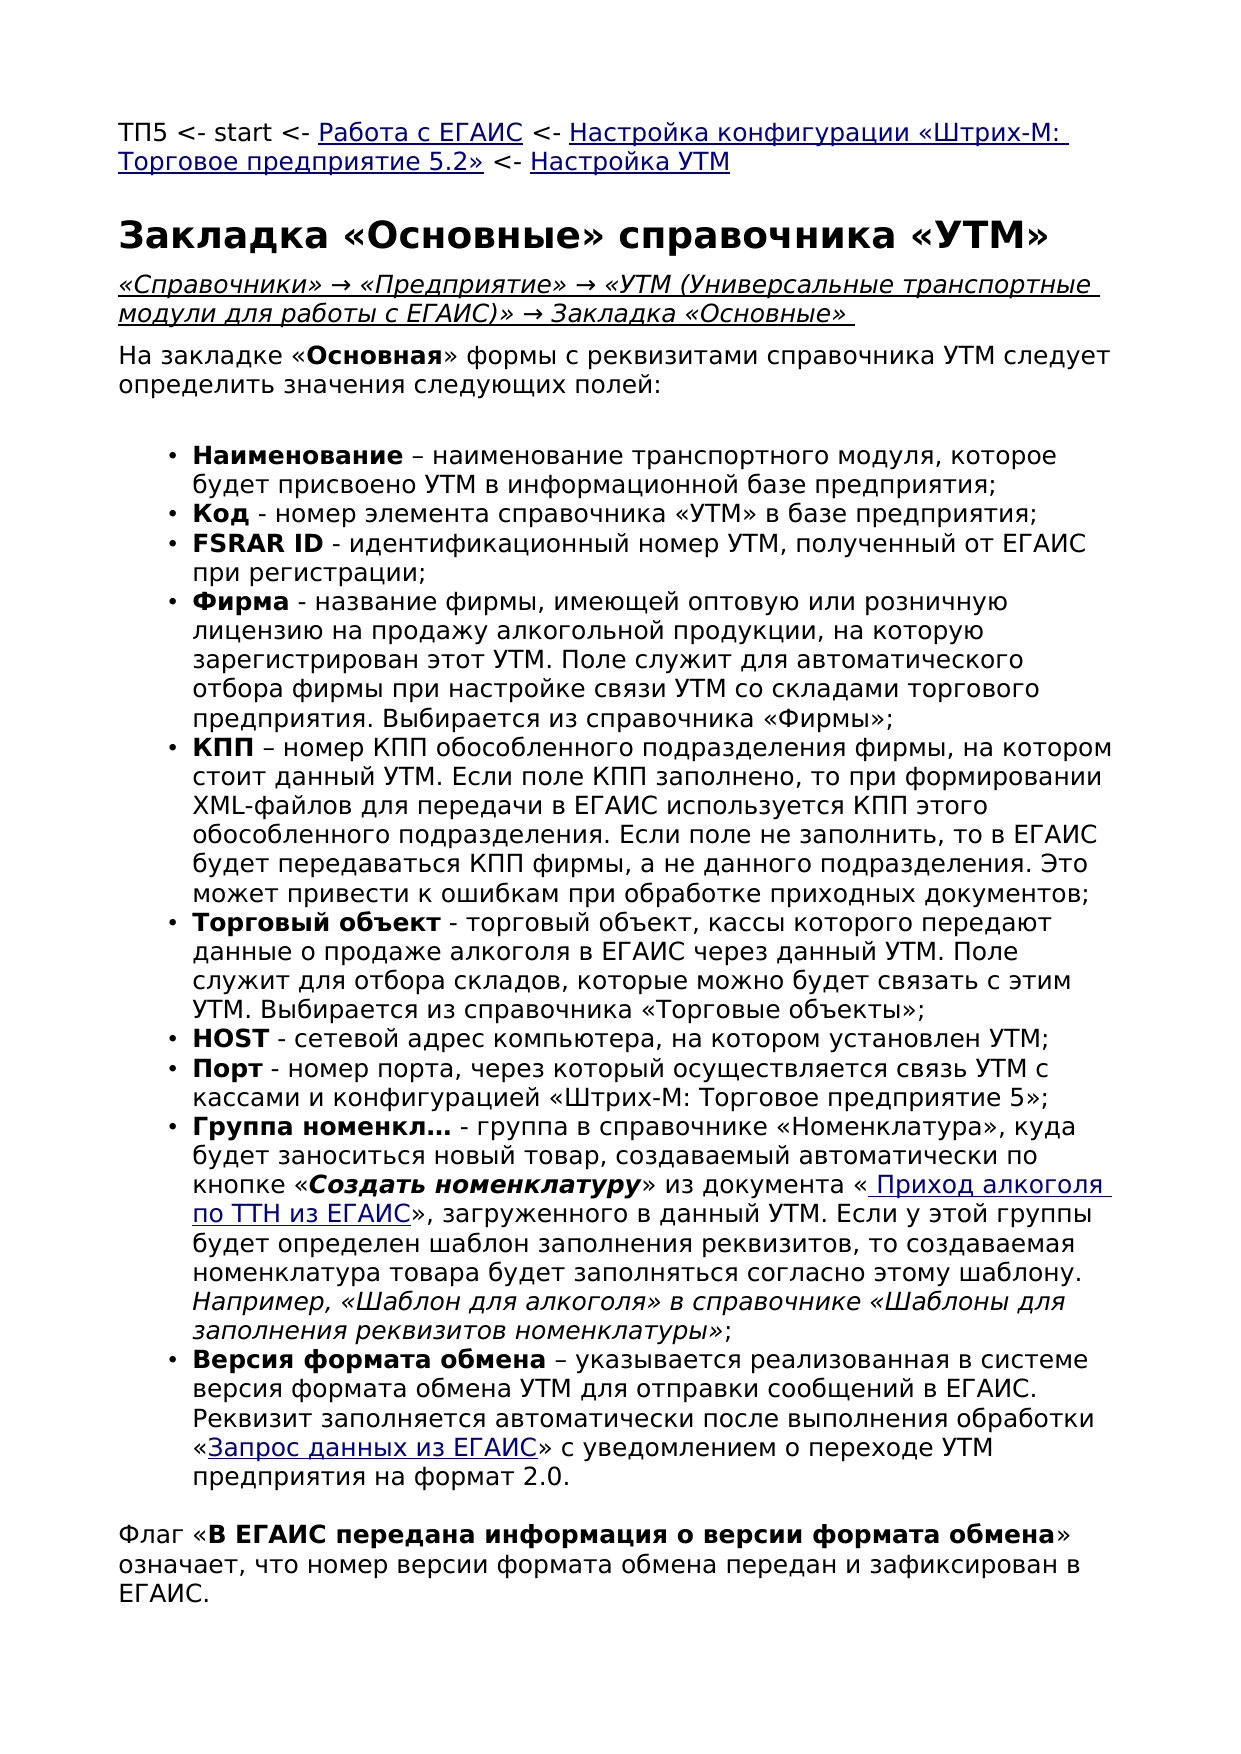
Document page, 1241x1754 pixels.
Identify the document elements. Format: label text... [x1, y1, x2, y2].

list Версия формата обмена – указывается реализованная в системе версия формата обмена УТМ для отправки сообщений в ЕГАИС. Реквизит заполняется автоматически после выполнения обработки «Запрос данных из ЕГАИС» с уведомлением о переходе УТМ предприятия на формат 2.0. [177, 1345, 1122, 1491]
list Код - номер элемента справочника «УТМ» в базе предприятия; [177, 499, 1122, 529]
text На закладке «Основная» формы с реквизитами справочника УТМ следует определить значения следующих полей: [118, 341, 1122, 399]
list Порт - номер порта, через который осуществляется связь УТМ с кассами и конфигурацией «Штрих-М: Торговое предприятие 5»; [177, 1054, 1122, 1112]
list Наименование – наименование транспортного модуля, которое будет присвоено УТМ в информационной базе предприятия; [177, 441, 1122, 499]
subtitle Закладка «Основные» справочника «УТМ» [118, 214, 1122, 258]
text Флаг «В ЕГАИС передана информация о версии формата обмена» означает, что номер версии формата обмена передан и зафиксирован в ЕГАИС. [118, 1521, 1122, 1608]
list HOST - сетевой адрес компьютера, на котором установлен УТМ; [177, 1024, 1122, 1054]
list FSRAR ID - идентификационный номер УТМ, полученный от ЕГАИС при регистрации; [177, 529, 1122, 587]
text «Справочники» → «Предприятие» → «УTM (Универсальные транспортные модули для работы с ЕГАИС)» → Закладка «Основные» [118, 270, 1122, 328]
list Группа номенкл… - группа в справочнике «Номенклатура», куда будет заноситься новый товар, создаваемый автоматически по кнопке «Создать номенклатуру» из документа « Приход алкоголя по ТТН из ЕГАИС», загруженного в данный УТМ. Если у этой группы будет определен шаблон заполнения реквизитов, то создаваемая номенклатура товара будет заполняться согласно этому шаблону. Например, «Шаблон для алкоголя» в справочнике «Шаблоны для заполнения реквизитов номенклатуры»; [177, 1112, 1122, 1345]
list Фирма - название фирмы, имеющей оптовую или розничную лицензию на продажу алкогольной продукции, на которую зарегистрирован этот УТМ. Поле служит для автоматического отбора фирмы при настройке связи УТМ со складами торгового предприятия. Выбирается из справочника «Фирмы»; [177, 587, 1122, 733]
text ТП5 <- start <- Работа с ЕГАИС <- Настройка конфигурации «Штрих-М: Торговое предприятие 5.2» <- Настройка УТМ [118, 118, 1122, 176]
list КПП – номер КПП обособленного подразделения фирмы, на котором стоит данный УТМ. Если поле КПП заполнено, то при формировании XML-файлов для передачи в ЕГАИС используется КПП этого обособленного подразделения. Если поле не заполнить, то в ЕГАИС будет передаваться КПП фирмы, а не данного подразделения. Это может привести к ошибкам при обработке приходных документов; [177, 733, 1122, 908]
list Торговый объект - торговый объект, кассы которого передают данные о продаже алкоголя в ЕГАИС через данный УТМ. Поле служит для отбора складов, которые можно будет связать с этим УТМ. Выбирается из справочника «Торговые объекты»; [177, 908, 1122, 1024]
